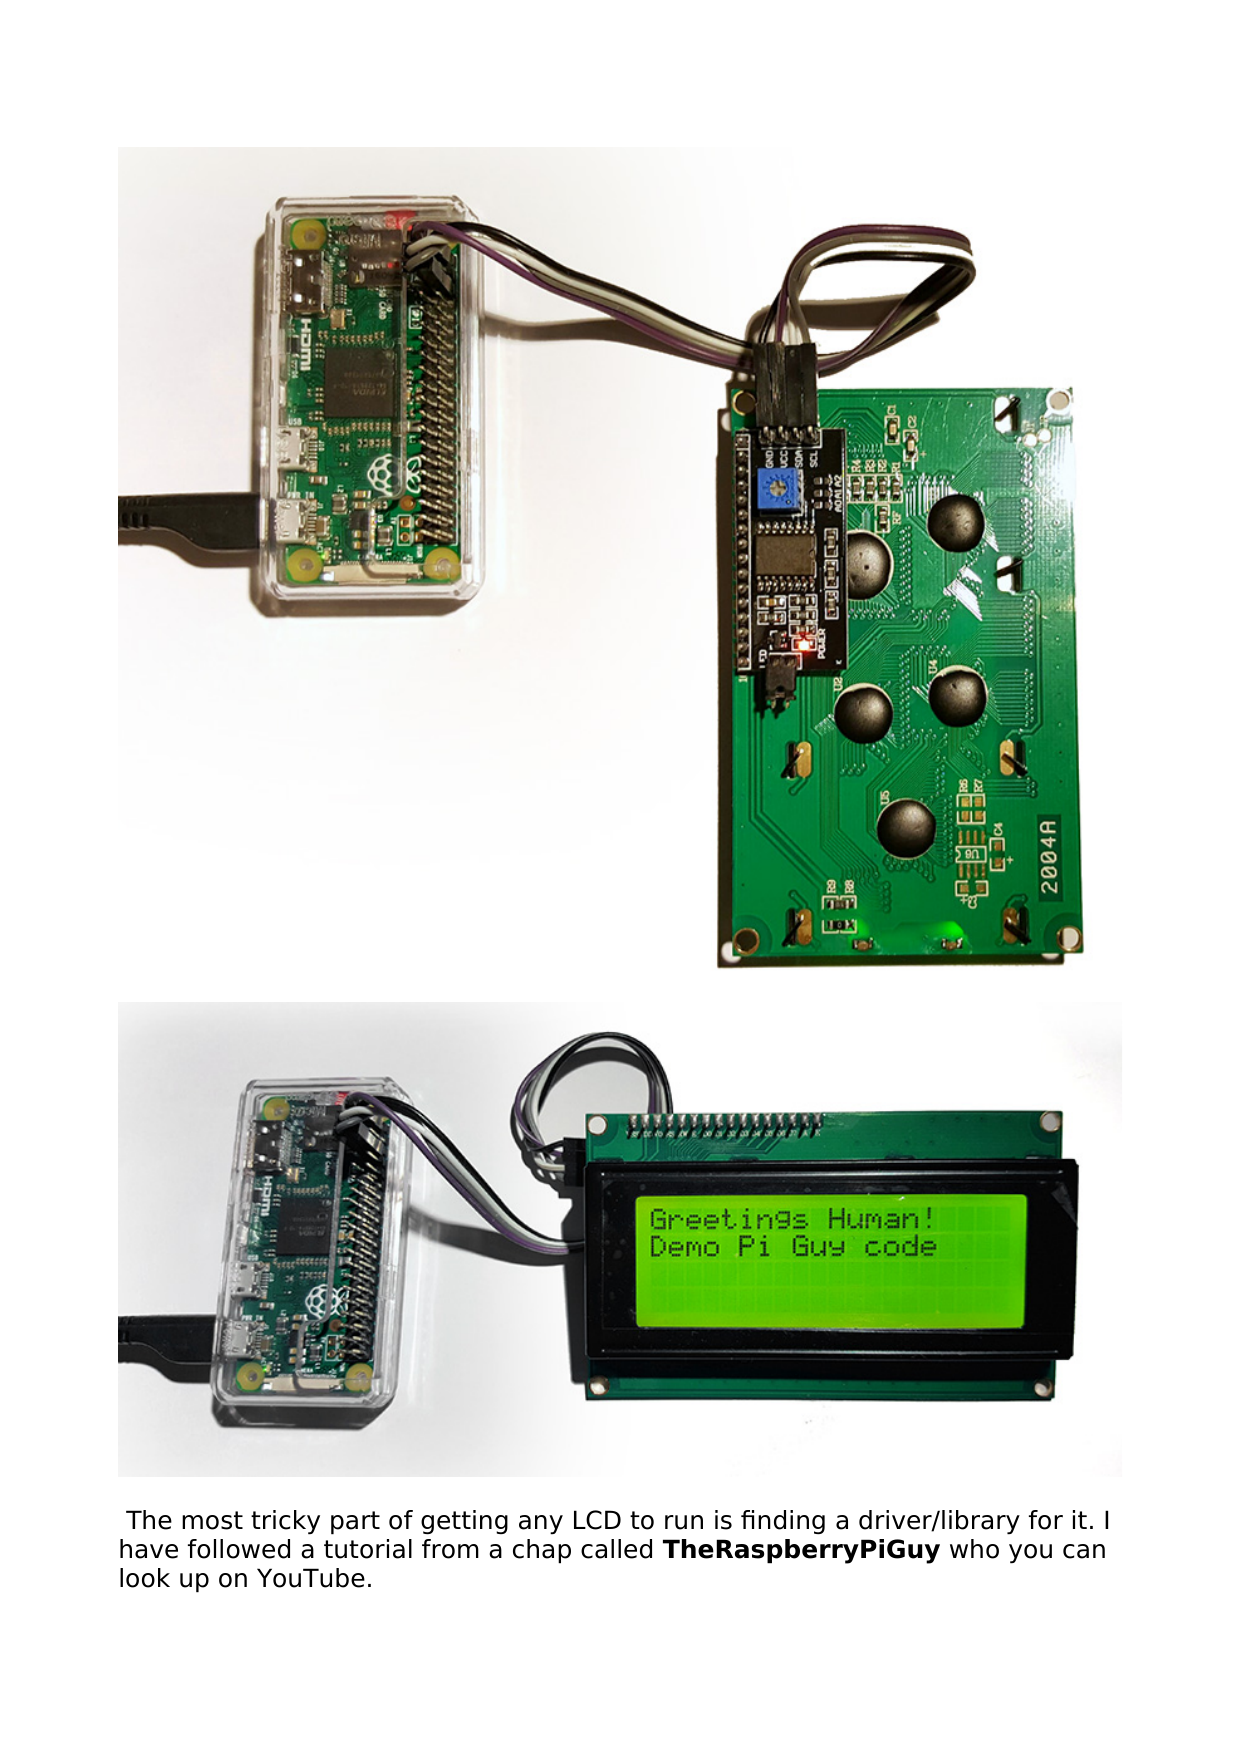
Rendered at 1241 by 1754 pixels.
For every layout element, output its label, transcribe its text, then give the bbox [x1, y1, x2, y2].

text The most tricky part of getting any LCD to run is finding a driver/library for it. I have followed a tutorial from a chap called TheRaspberryPiGuy who you can look up on YouTube. [118, 1477, 1122, 1623]
text [118, 118, 1122, 147]
picture [118, 147, 1123, 1477]
